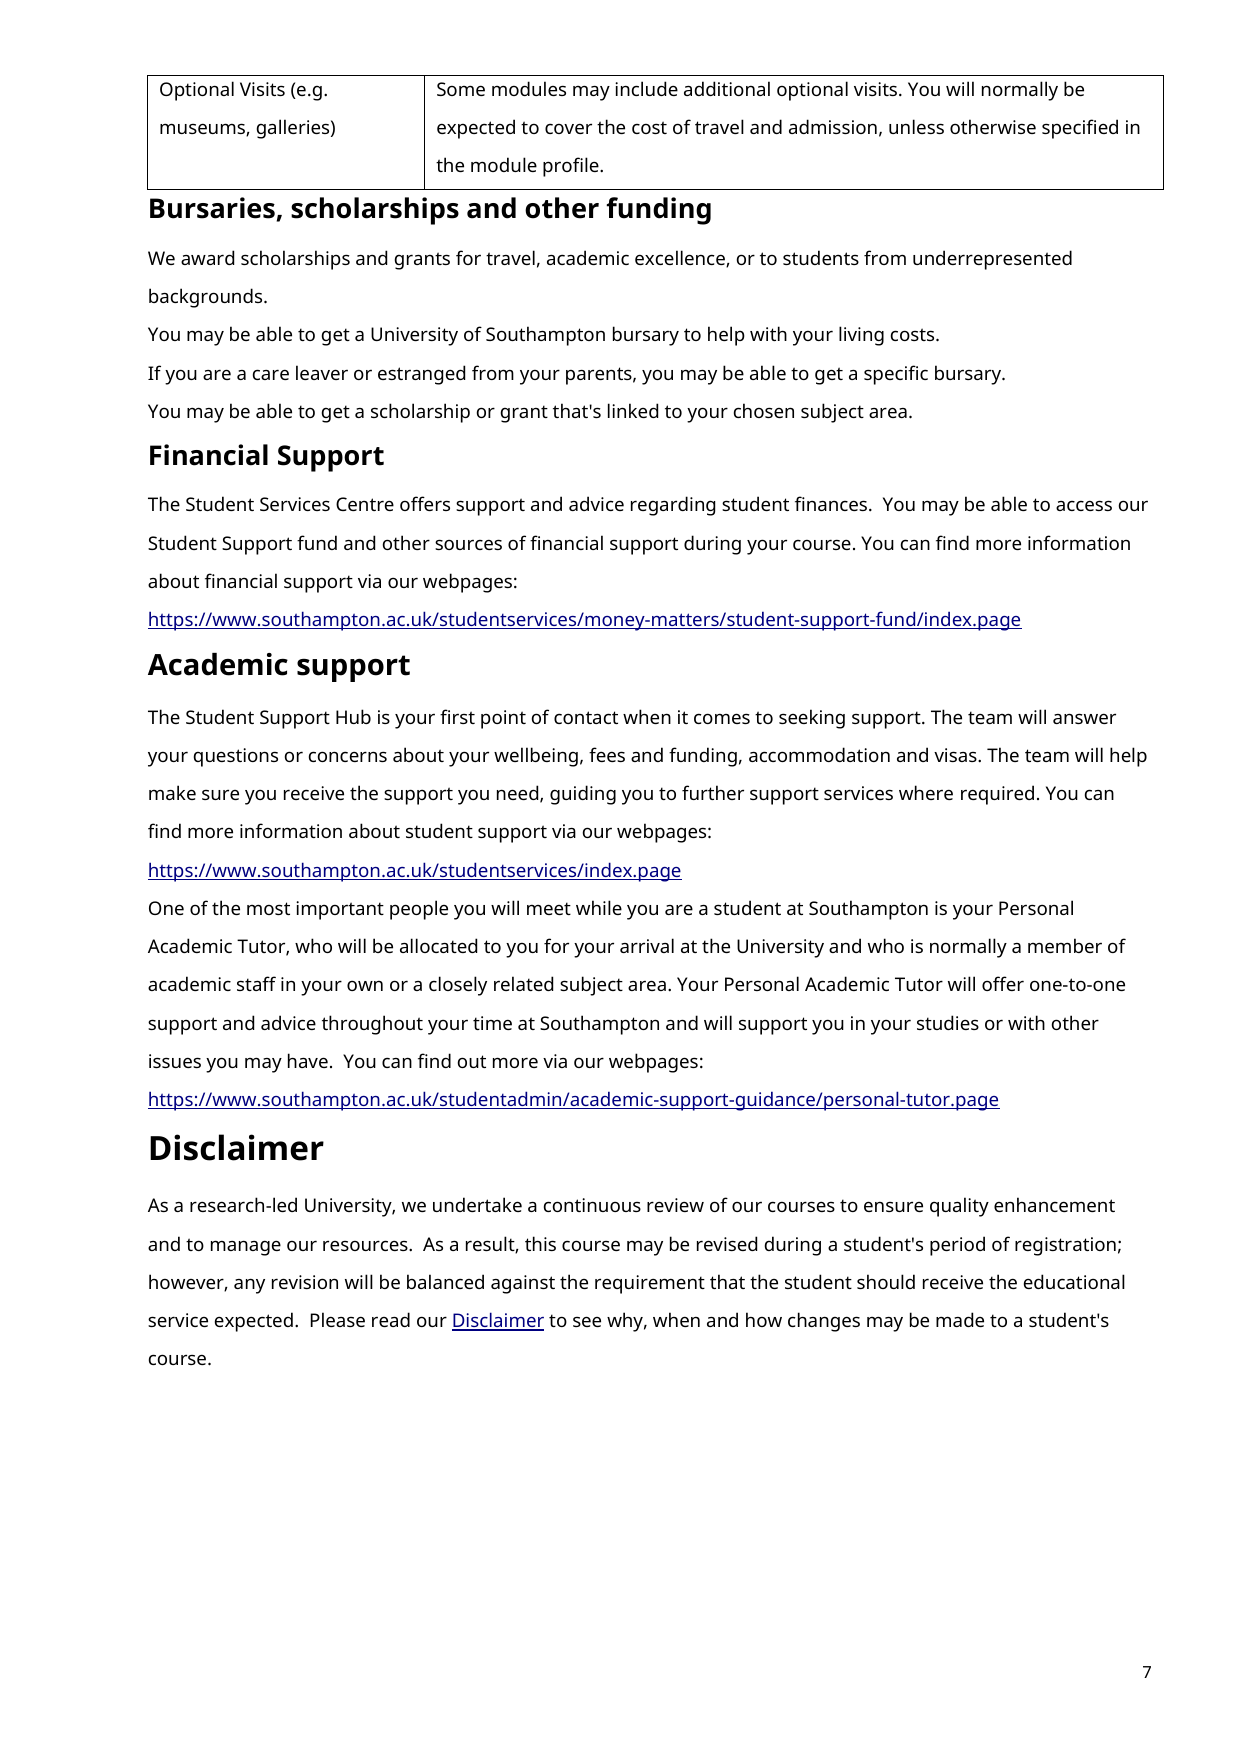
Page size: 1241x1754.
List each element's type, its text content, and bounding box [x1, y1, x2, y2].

subtitle Financial Support [148, 436, 1152, 473]
text The Student Services Centre offers support and advice regarding student finances. You may be able to access our Student Support fund and other sources of financial support during your course. You can find more information about financial support via our webpages: https://www.southampton.ac.uk/studentservices/money-matters/student-support-fund/index.page [148, 492, 1152, 632]
text As a research-led University, we undertake a continuous review of our courses to ensure quality enhancement and to manage our resources. As a result, this course may be revised during a student's period of registration; however, any revision will be balanced against the requirement that the student should receive the educational service expected. Please read our Disclaimer to see why, when and how changes may be made to a student's course. [148, 1193, 1152, 1371]
subtitle Disclaimer [148, 1124, 1152, 1170]
subtitle Bursaries, scholarships and other funding [148, 190, 1152, 227]
text The Student Support Hub is your first point of contact when it comes to seeking support. The team will answer your questions or concerns about your wellbeing, fees and funding, accommodation and visas. The team will help make sure you receive the support you need, guiding you to further support services where required. You can find more information about student support via our webpages: [148, 704, 1152, 844]
table_cell Optional Visits (e.g. museums, galleries) [148, 76, 424, 189]
text One of the most important people you will meet while you are a student at Southampton is your Personal Academic Tutor, who will be allocated to you for your arrival at the University and who is normally a member of academic staff in your own or a closely related subject area. Your Personal Academic Tutor will offer one-to-one support and advice throughout your time at Southampton and will support you in your studies or with other issues you may have. You can find out more via our webpages: [148, 895, 1152, 1073]
text We award scholarships and grants for travel, academic excellence, or to students from underrepresented backgrounds. [148, 245, 1152, 309]
table_cell Some modules may include additional optional visits. You will normally be expected to cover the cost of travel and admission, unless otherwise specified in the module profile. [425, 76, 1163, 189]
text You may be able to get a scholarship or grant that's linked to your chosen subject area. [148, 398, 1152, 423]
text If you are a care leaver or estranged from your parents, you may be able to get a specific bursary. [148, 360, 1152, 385]
subtitle Academic support [148, 644, 1152, 684]
text https://www.southampton.ac.uk/studentservices/index.page [148, 857, 1152, 882]
text You may be able to get a University of Southampton bursary to help with your living costs. [148, 322, 1152, 347]
text https://www.southampton.ac.uk/studentadmin/academic-support-guidance/personal-tutor.page [148, 1086, 1152, 1112]
